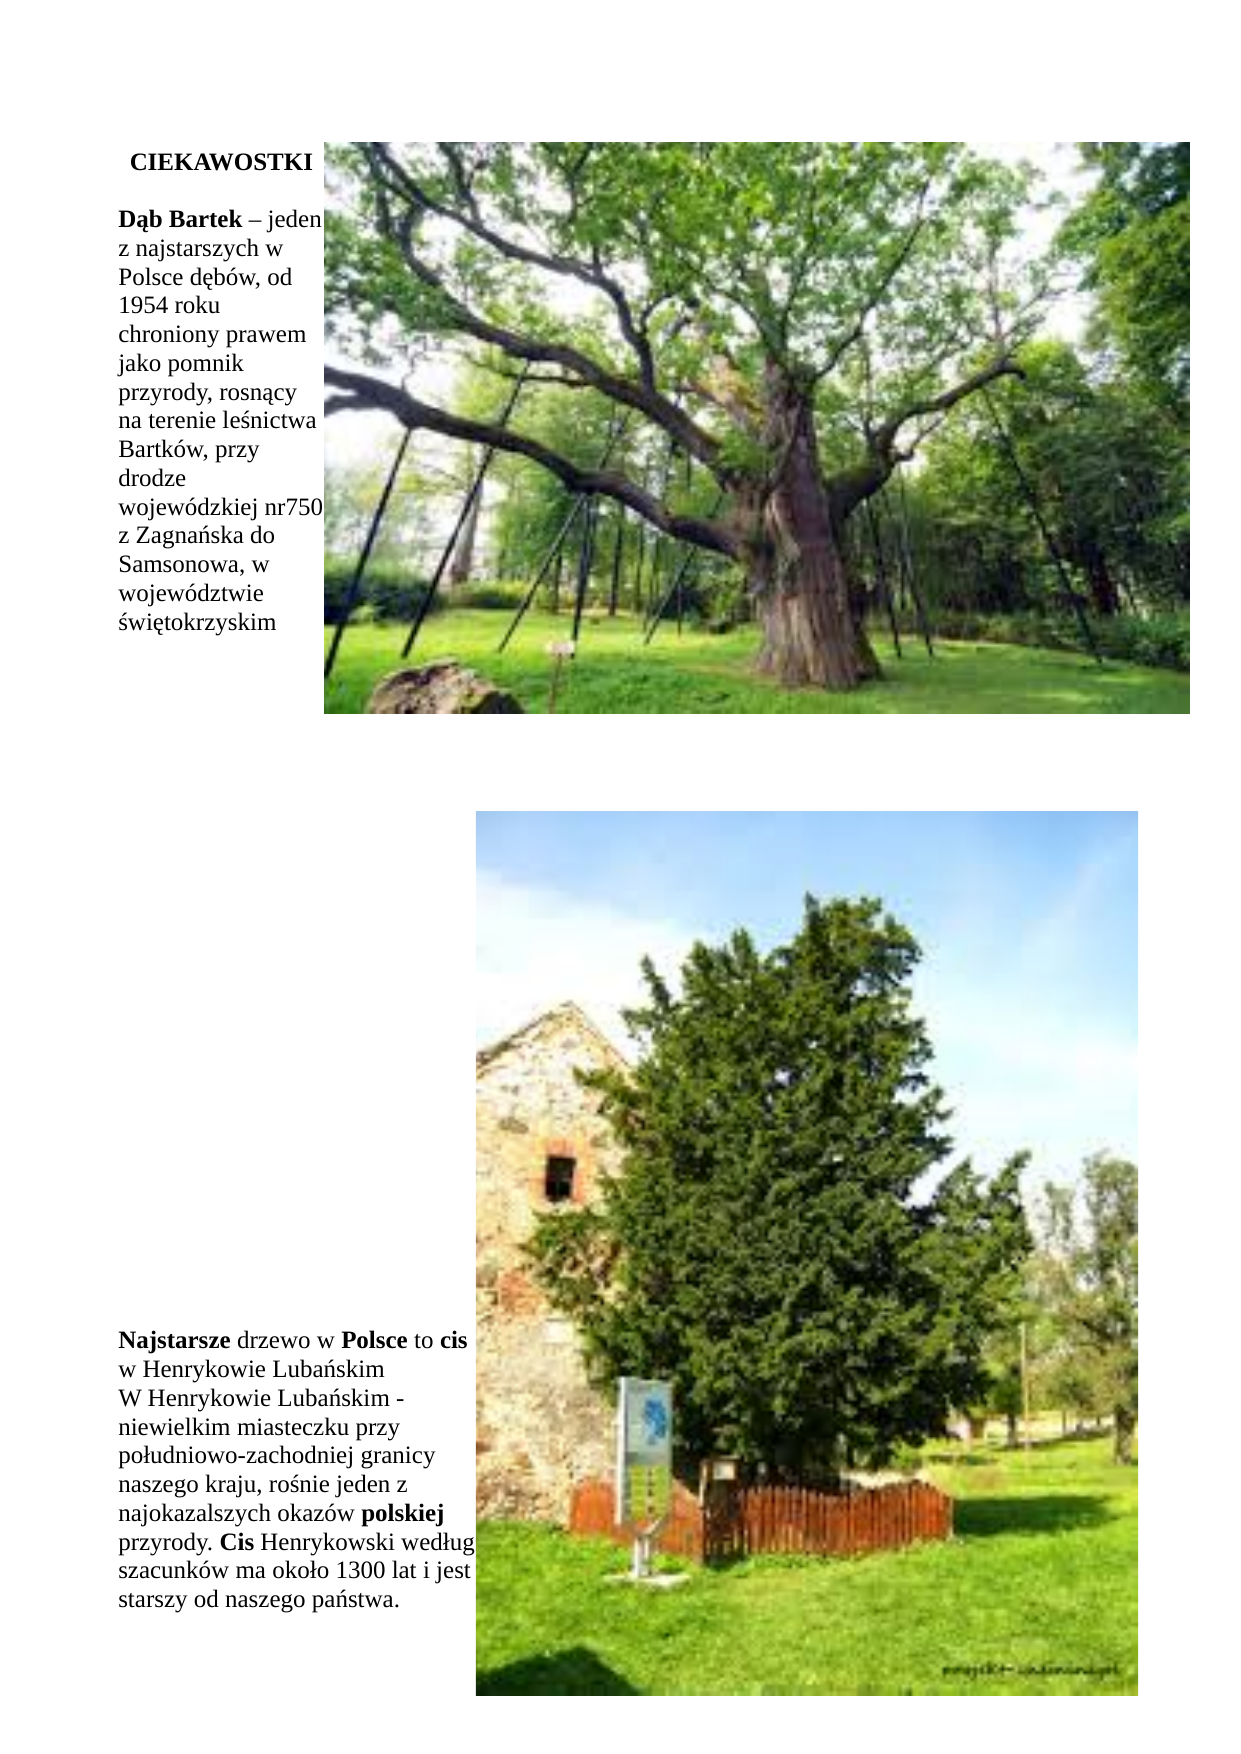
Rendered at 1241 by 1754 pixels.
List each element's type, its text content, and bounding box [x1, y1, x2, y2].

text W Henrykowie Lubańskim - niewielkim miasteczku przy południowo-zachodniej granicy naszego kraju, rośnie jeden z najokazalszych okazów polskiej przyrody. Cis Henrykowski według szacunków ma około 1300 lat i jest starszy od naszego państwa. [118, 1383, 475, 1613]
picture [475, 811, 1139, 1696]
text CIEKAWOSTKI [118, 147, 324, 176]
picture [324, 142, 1190, 714]
text Najstarsze drzewo w Polsce to cis w Henrykowie Lubańskim [118, 1326, 475, 1383]
text Dąb Bartek – jeden z najstarszych w Polsce dębów, od 1954 roku chroniony prawem jako pomnik przyrody, rosnący na terenie leśnictwa Bartków, przy drodze wojewódzkiej nr750 z Zagnańska do Samsonowa, w województwie świętokrzyskim [118, 204, 324, 636]
